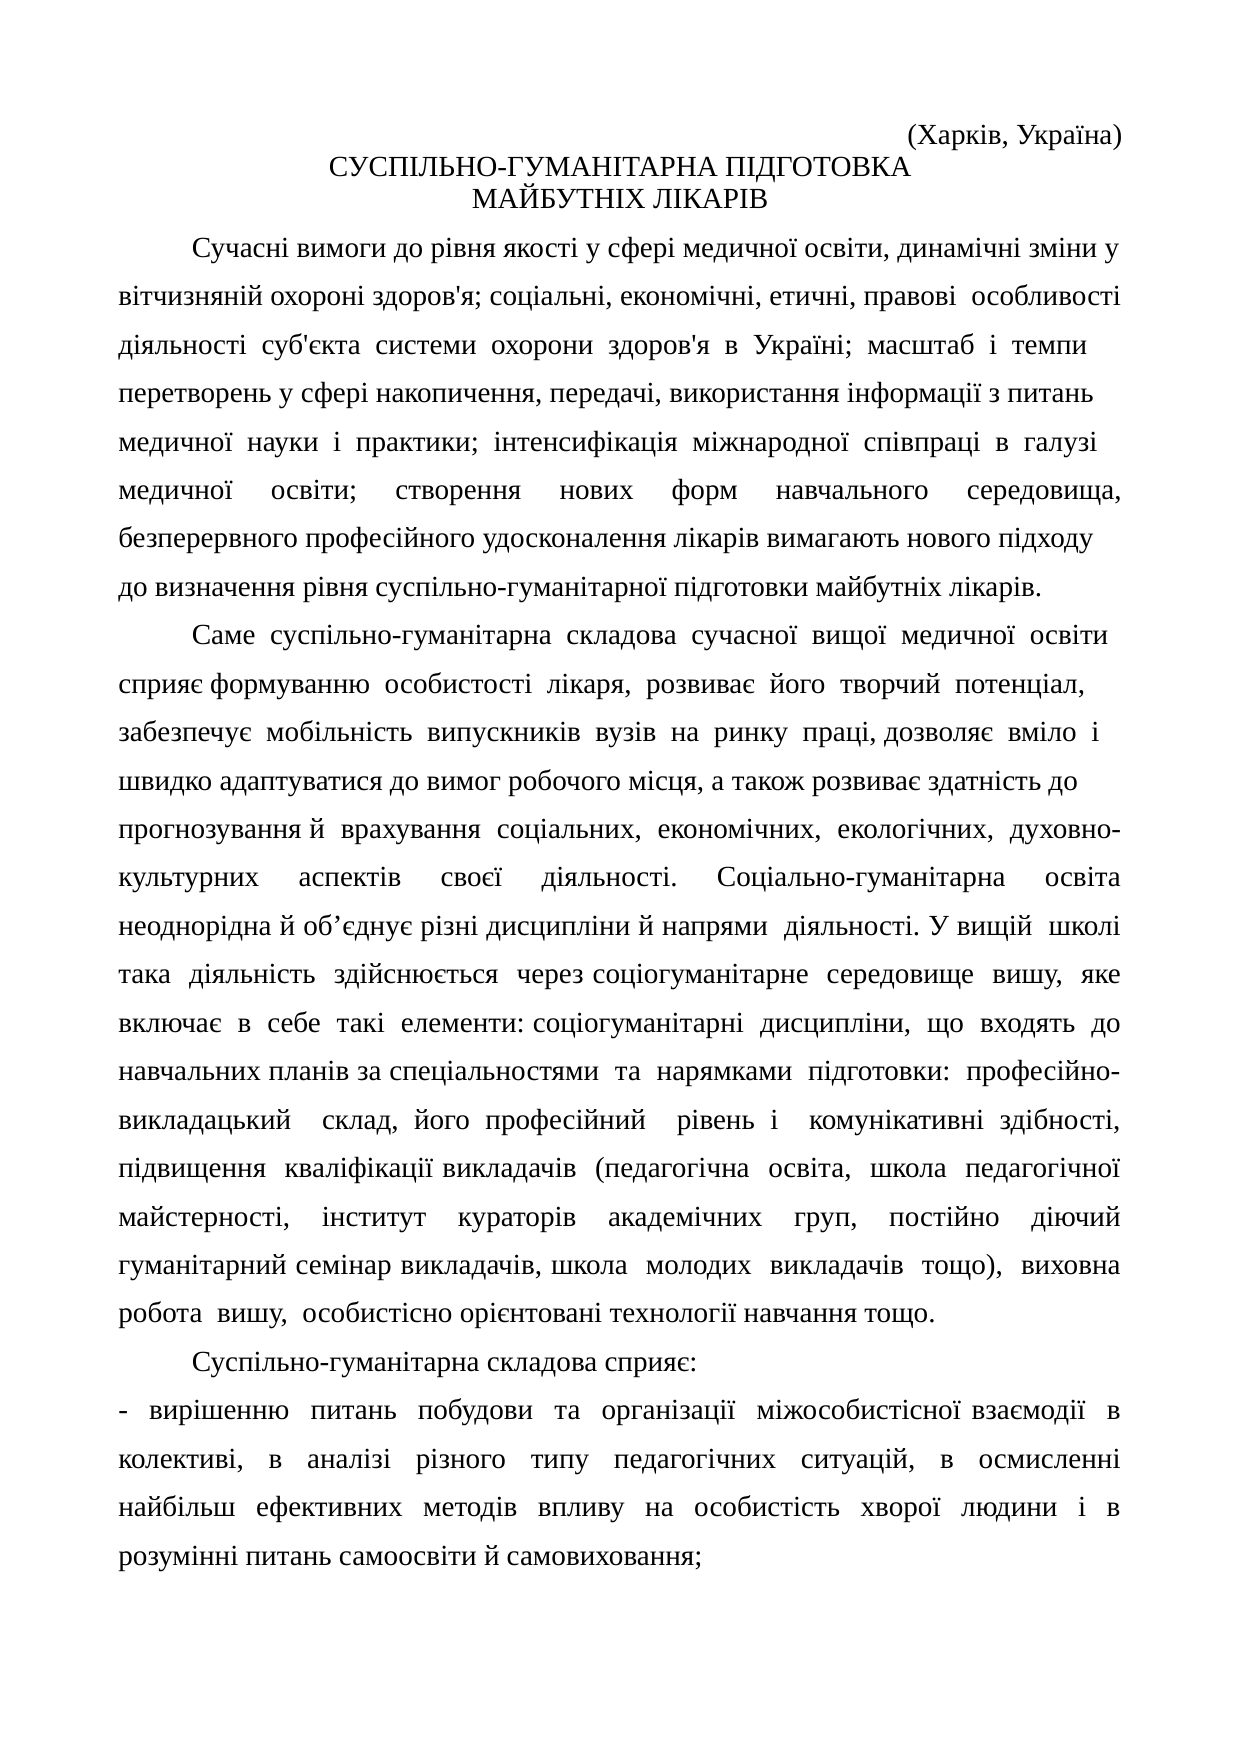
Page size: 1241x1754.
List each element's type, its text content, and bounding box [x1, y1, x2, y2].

text Суспільно-гуманітарна складова сприяє: [118, 1345, 1122, 1377]
text МАЙБУТНІХ ЛІКАРІВ [118, 183, 1122, 215]
text сприяє формуванню особистості лікаря, розвиває його творчий потенціал, [118, 667, 1122, 699]
text перетворень у сфері накопичення, передачі, використання інформації з питань [118, 376, 1122, 409]
text діяльності суб'єкта системи охорони здоров'я в Україні; масштаб і темпи [118, 328, 1122, 360]
text Саме суспільно-гуманітарна складова сучасної вищої медичної освіти [118, 619, 1122, 651]
text СУСПІЛЬНО-ГУМАНІТАРНА ПІДГОТОВКА [118, 150, 1122, 183]
text швидко адаптуватися до вимог робочого місця, а також розвиває здатність до [118, 764, 1122, 796]
text медичної науки і практики; інтенсифікація міжнародної співпраці в галузі [118, 425, 1122, 457]
text Сучасні вимоги до рівня якості у сфері медичної освіти, динамічні зміни у [118, 231, 1122, 263]
text медичної освіти; створення нових форм навчального середовища, безперервного професійного удосконалення лікарів вимагають нового підходу [118, 473, 1122, 554]
text прогнозування й врахування соціальних, економічних, екологічних, духовно-культурних аспектів своєї діяльності. Соціально-гуманітарна освіта неоднорідна й об’єднує різні дисципліни й напрями діяльності. У вищій школі така діяльність здійснюється через соціогуманітарне середовище вишу, яке включає в себе такі елементи: соціогуманітарні дисципліни, що входять до навчальних планів за спеціальностями та нарямками підготовки: професійно-викладацький склад, його професійний рівень і комунікативні здібності, підвищення кваліфікації викладачів (педагогічна освіта, школа педагогічної майстерності, інститут кураторів академічних груп, постійно діючий гуманітарний семінар викладачів, школа молодих викладачів тощо), виховна робота вишу, особистісно орієнтовані технології навчання тощо. [118, 812, 1122, 1329]
text - вирішенню питань побудови та організації міжособистісної взаємодії в колективі, в аналізі різного типу педагогічних ситуацій, в осмисленні найбільш ефективних методів впливу на особистість хворої людини і в розумінні питань самоосвіти й самовиховання; [118, 1394, 1122, 1571]
text (Харків, Україна) [118, 118, 1122, 150]
text забезпечує мобільність випускників вузів на ринку праці, дозволяє вміло і [118, 716, 1122, 748]
text до визначення рівня суспільно-гуманітарної підготовки майбутніх лікарів. [118, 570, 1122, 602]
text вітчизняній охороні здоров'я; соціальні, економічні, етичні, правові особливості [118, 279, 1122, 312]
